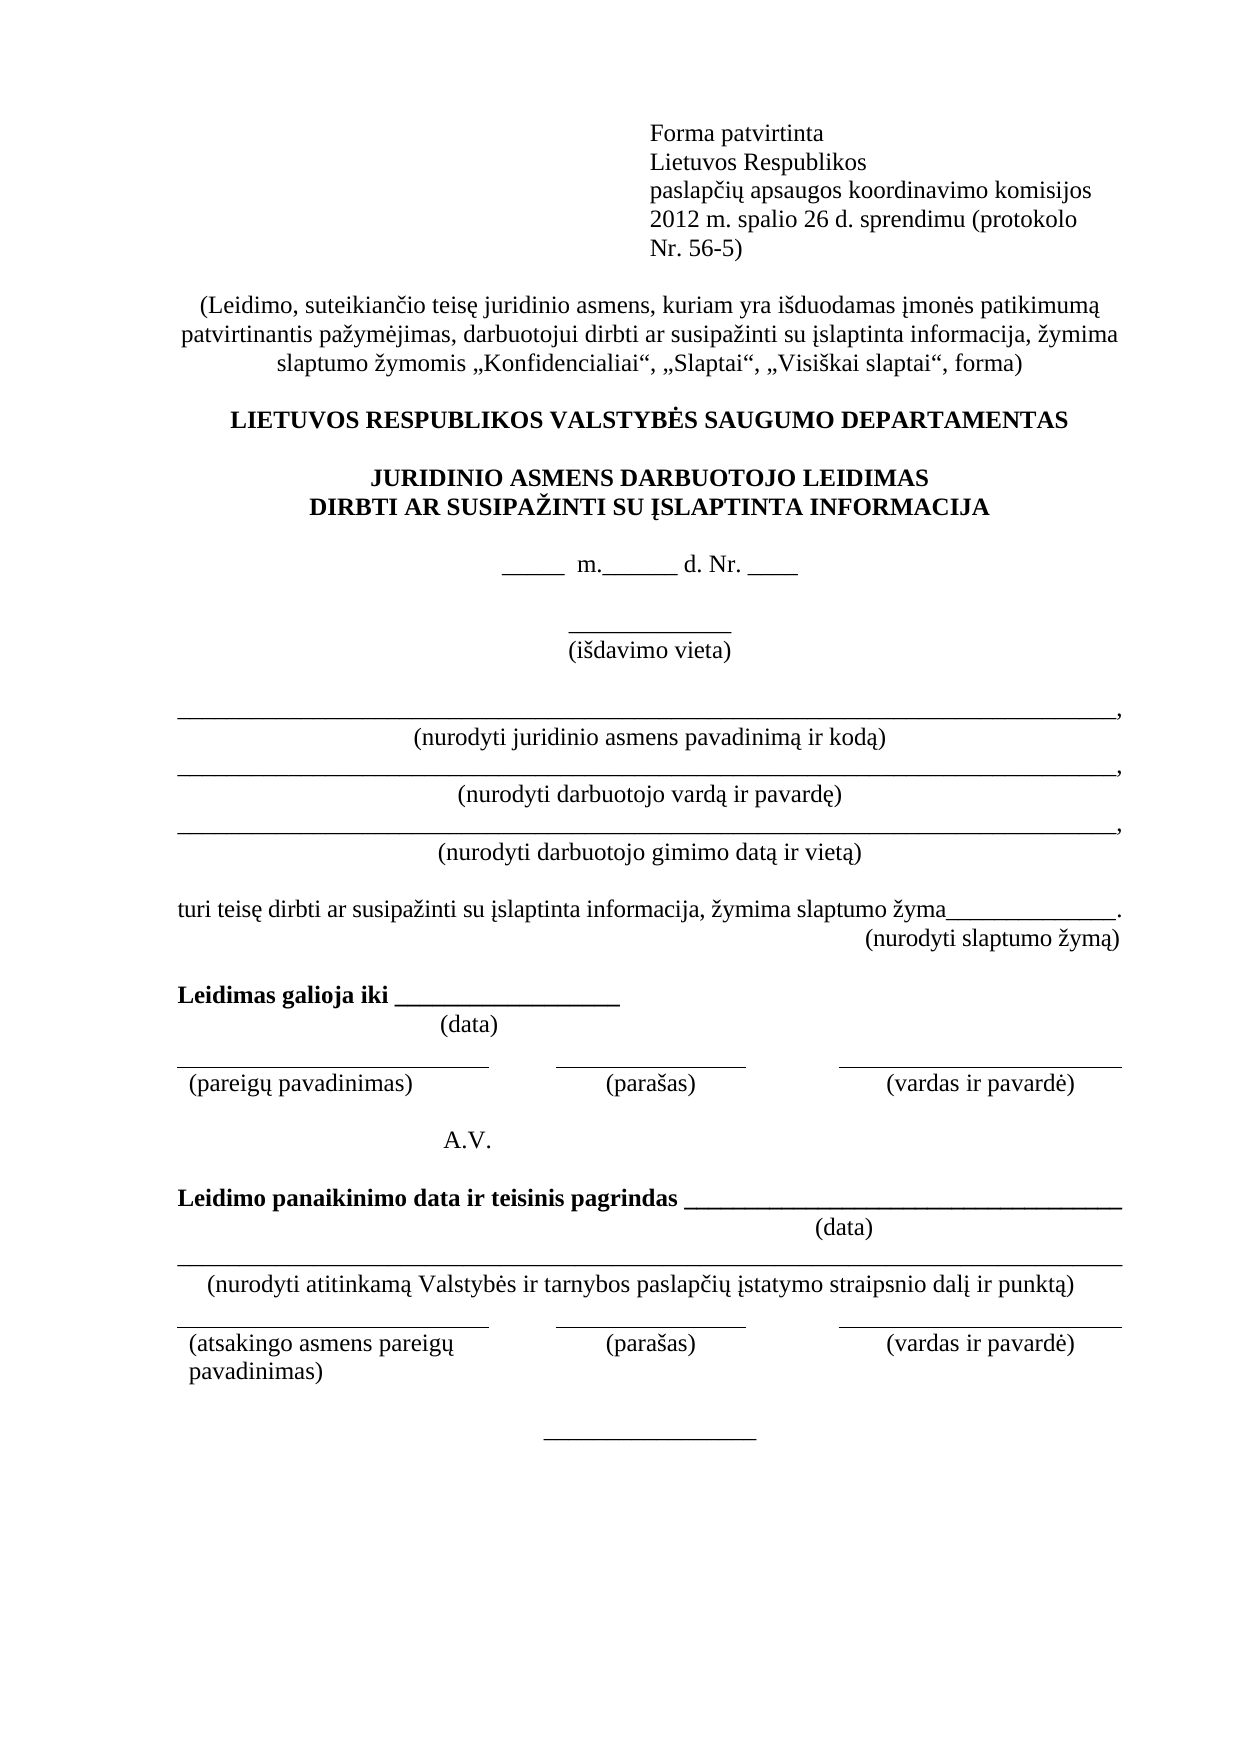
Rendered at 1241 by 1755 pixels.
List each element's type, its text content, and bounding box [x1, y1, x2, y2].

text LIETUVOS RESPUBLIKOS VALSTYBĖS SAUGUMO DEPARTAMENTAS [177, 406, 1122, 434]
text 2012 m. spalio 26 d. sprendimu (protokolo [649, 204, 1122, 233]
text _ , [177, 751, 1122, 779]
text _ , [177, 693, 1122, 722]
text dirbti ar susipažinti su įslaptinta informacija [177, 492, 1122, 521]
text juridinio asmens DARBUOTOJO Leidimas [177, 463, 1122, 492]
text Nr. 56-5) [649, 233, 1122, 262]
table_header (atsakingo asmens pareigų pavadinimas) [177, 1328, 488, 1385]
text Leidimas galioja iki __________________ [177, 981, 1122, 1009]
text (nurodyti darbuotojo vardą ir pavardę) [177, 779, 1122, 808]
table_header [489, 1327, 556, 1385]
table_header (vardas ir pavardė) [839, 1068, 1122, 1097]
text _____________ [177, 607, 1122, 636]
text (išdavimo vieta) [177, 636, 1122, 664]
text _________________ [177, 1414, 1122, 1443]
text Lietuvos Respublikos [649, 147, 1122, 176]
table_header (parašas) [556, 1328, 746, 1385]
text (nurodyti darbuotojo gimimo datą ir vietą) [177, 837, 1122, 866]
text _ [177, 1240, 1122, 1265]
text (nurodyti atitinkamą Valstybės ir tarnybos paslapčių įstatymo straipsnio dalį ir punktą) [177, 1269, 1122, 1298]
text (nurodyti juridinio asmens pavadinimą ir kodą) [177, 722, 1122, 751]
text Forma patvirtinta [649, 118, 1122, 147]
text (data) [177, 1009, 1122, 1038]
text _ , [177, 808, 1122, 837]
text _____ m.______ d. Nr. ____ [177, 549, 1122, 578]
table_header [746, 1327, 838, 1385]
text (data) [177, 1212, 1122, 1240]
table_header [489, 1067, 556, 1097]
text (nurodyti slaptumo žymą) [177, 923, 1122, 952]
text Leidimo panaikinimo data ir teisinis pagrindas [177, 1183, 1122, 1212]
table_header (vardas ir pavardė) [839, 1328, 1122, 1385]
text (Leidimo, suteikiančio teisę juridinio asmens, kuriam yra išduodamas įmonės patikimumą patvirtinantis pažymėjimas, darbuotojui dirbti ar susipažinti su įslaptinta informacija, žymima slaptumo žymomis „Konfidencialiai“, „Slaptai“, „Visiškai slaptai“, forma) [177, 291, 1122, 377]
table_header (pareigų pavadinimas) [177, 1068, 488, 1097]
table_header (parašas) [556, 1068, 746, 1097]
text turi teisę dirbti ar susipažinti su įslaptinta informacija, žymima slaptumo žyma . [177, 894, 1122, 923]
text A.V. [177, 1125, 1122, 1154]
table_header [746, 1067, 838, 1097]
text paslapčių apsaugos koordinavimo komisijos [649, 176, 1122, 204]
